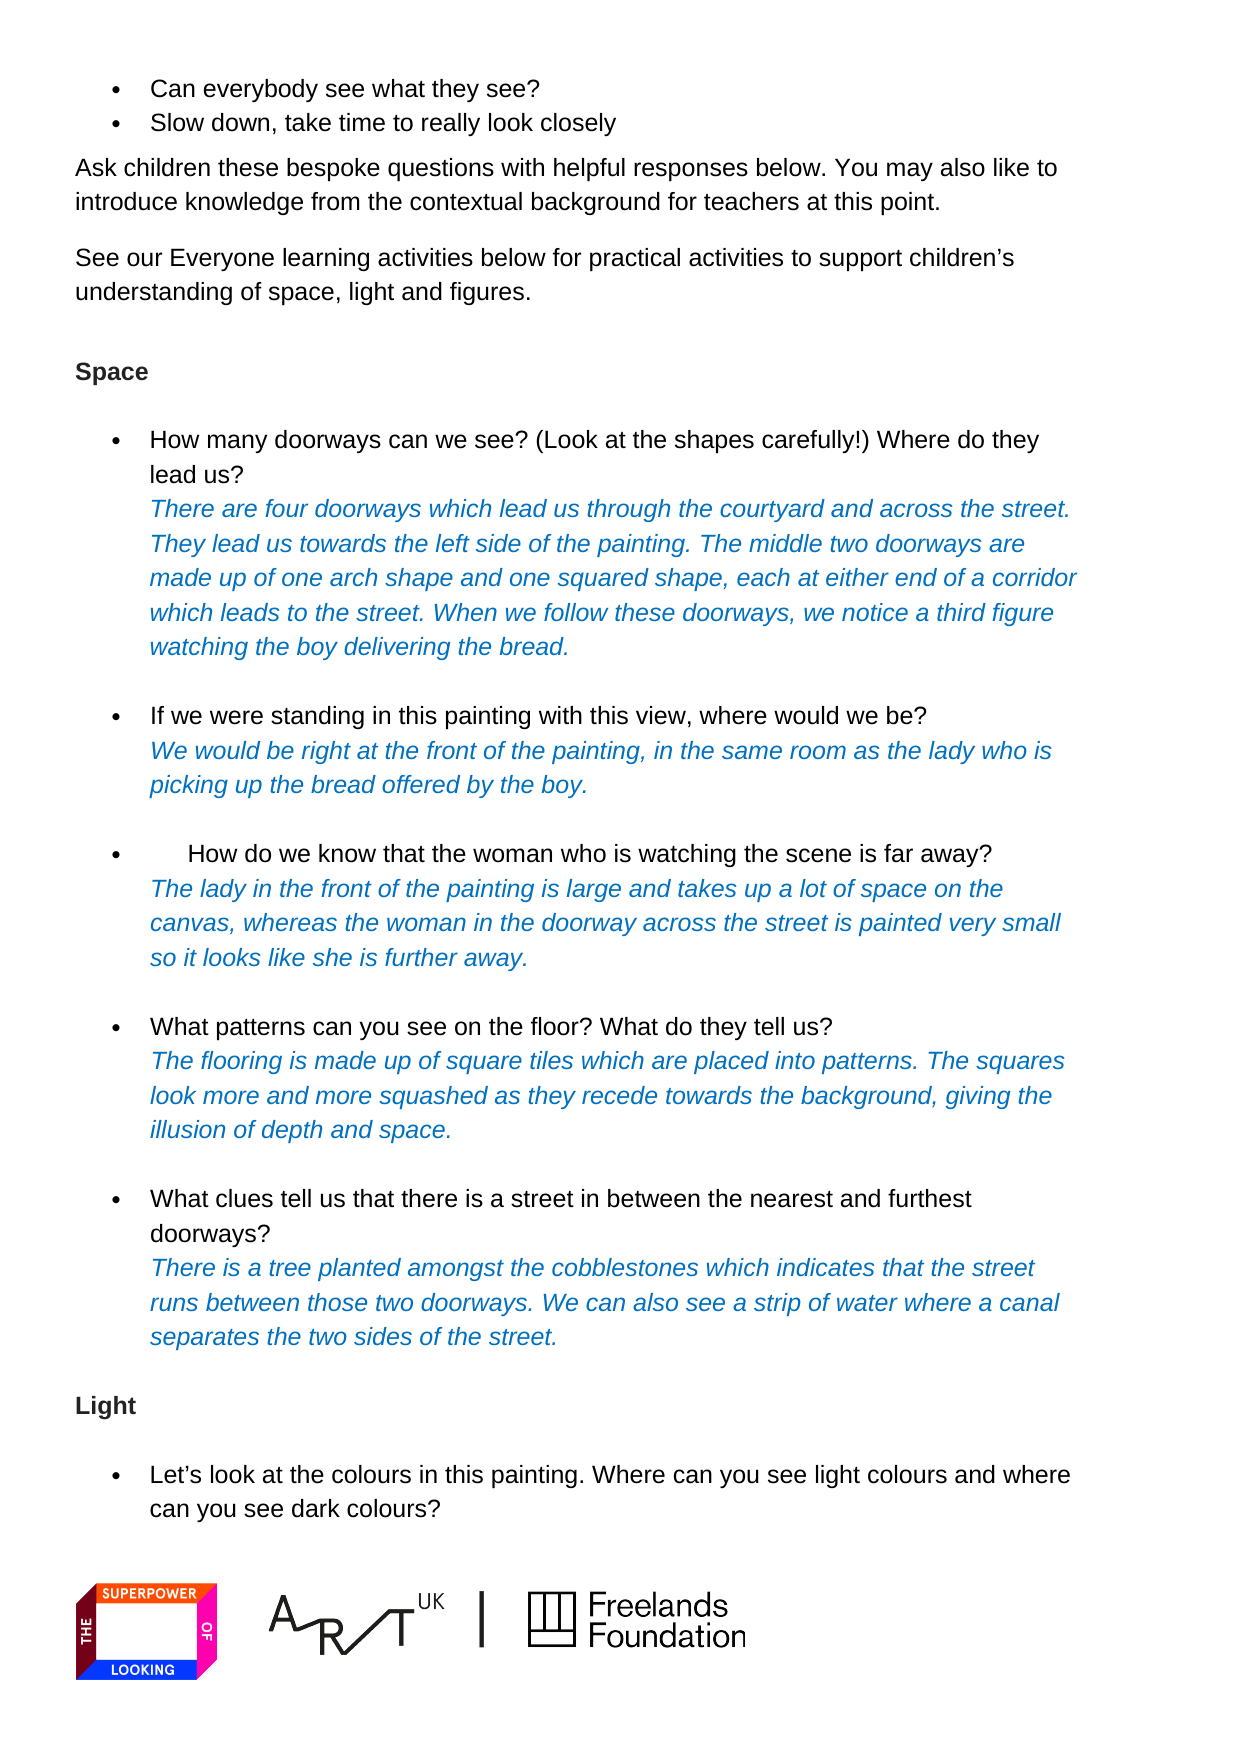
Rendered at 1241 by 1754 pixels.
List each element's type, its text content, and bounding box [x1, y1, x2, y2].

text Light [75, 1391, 1090, 1420]
list Can everybody see what they see? [112, 73, 1090, 102]
text See our Everyone learning activities below for practical activities to support children’s understanding of space, light and figures. [75, 243, 1090, 306]
list How do we know that the woman who is watching the scene is far away? [112, 839, 1090, 868]
text Space [75, 357, 1090, 385]
text The flooring is made up of square tiles which are placed into patterns. The squares look more and more squashed as they recede towards the background, giving the illusion of depth and space. [150, 1046, 1090, 1144]
text Ask children these bespoke questions with helpful responses below. You may also like to introduce knowledge from the contextual background for teachers at this point. [75, 153, 1090, 216]
text There are four doorways which lead us through the courtyard and across the street. They lead us towards the left side of the painting. The middle two doorways are made up of one arch shape and one squared shape, each at either end of a corridor which leads to the street. When we follow these doorways, we notice a third figure watching the boy delivering the bread. [149, 494, 1090, 661]
text The lady in the front of the painting is large and takes up a lot of space on the canvas, whereas the woman in the doorway across the street is painted very small so it looks like she is further away. [150, 874, 1090, 971]
list What clues tell us that there is a street in between the nearest and furthest doorways? [112, 1184, 1090, 1247]
list If we were standing in this painting with this view, where would we be? [112, 701, 1090, 730]
list Slow down, take time to really look closely [112, 108, 1090, 137]
text There is a tree planted amongst the cobblestones which indicates that the street runs between those two doorways. We can also see a strip of water where a canal separates the two sides of the street. [150, 1253, 1090, 1351]
list How many doorways can we see? (Look at the shapes carefully!) Where do they lead us? [112, 426, 1090, 489]
list Let’s look at the colours in this painting. Where can you see light colours and where can you see dark colours? [112, 1460, 1090, 1523]
text We would be right at the front of the painting, in the same room as the lady who is picking up the bread offered by the boy. [150, 736, 1090, 799]
list What patterns can you see on the floor? What do they tell us? [112, 1012, 1090, 1040]
